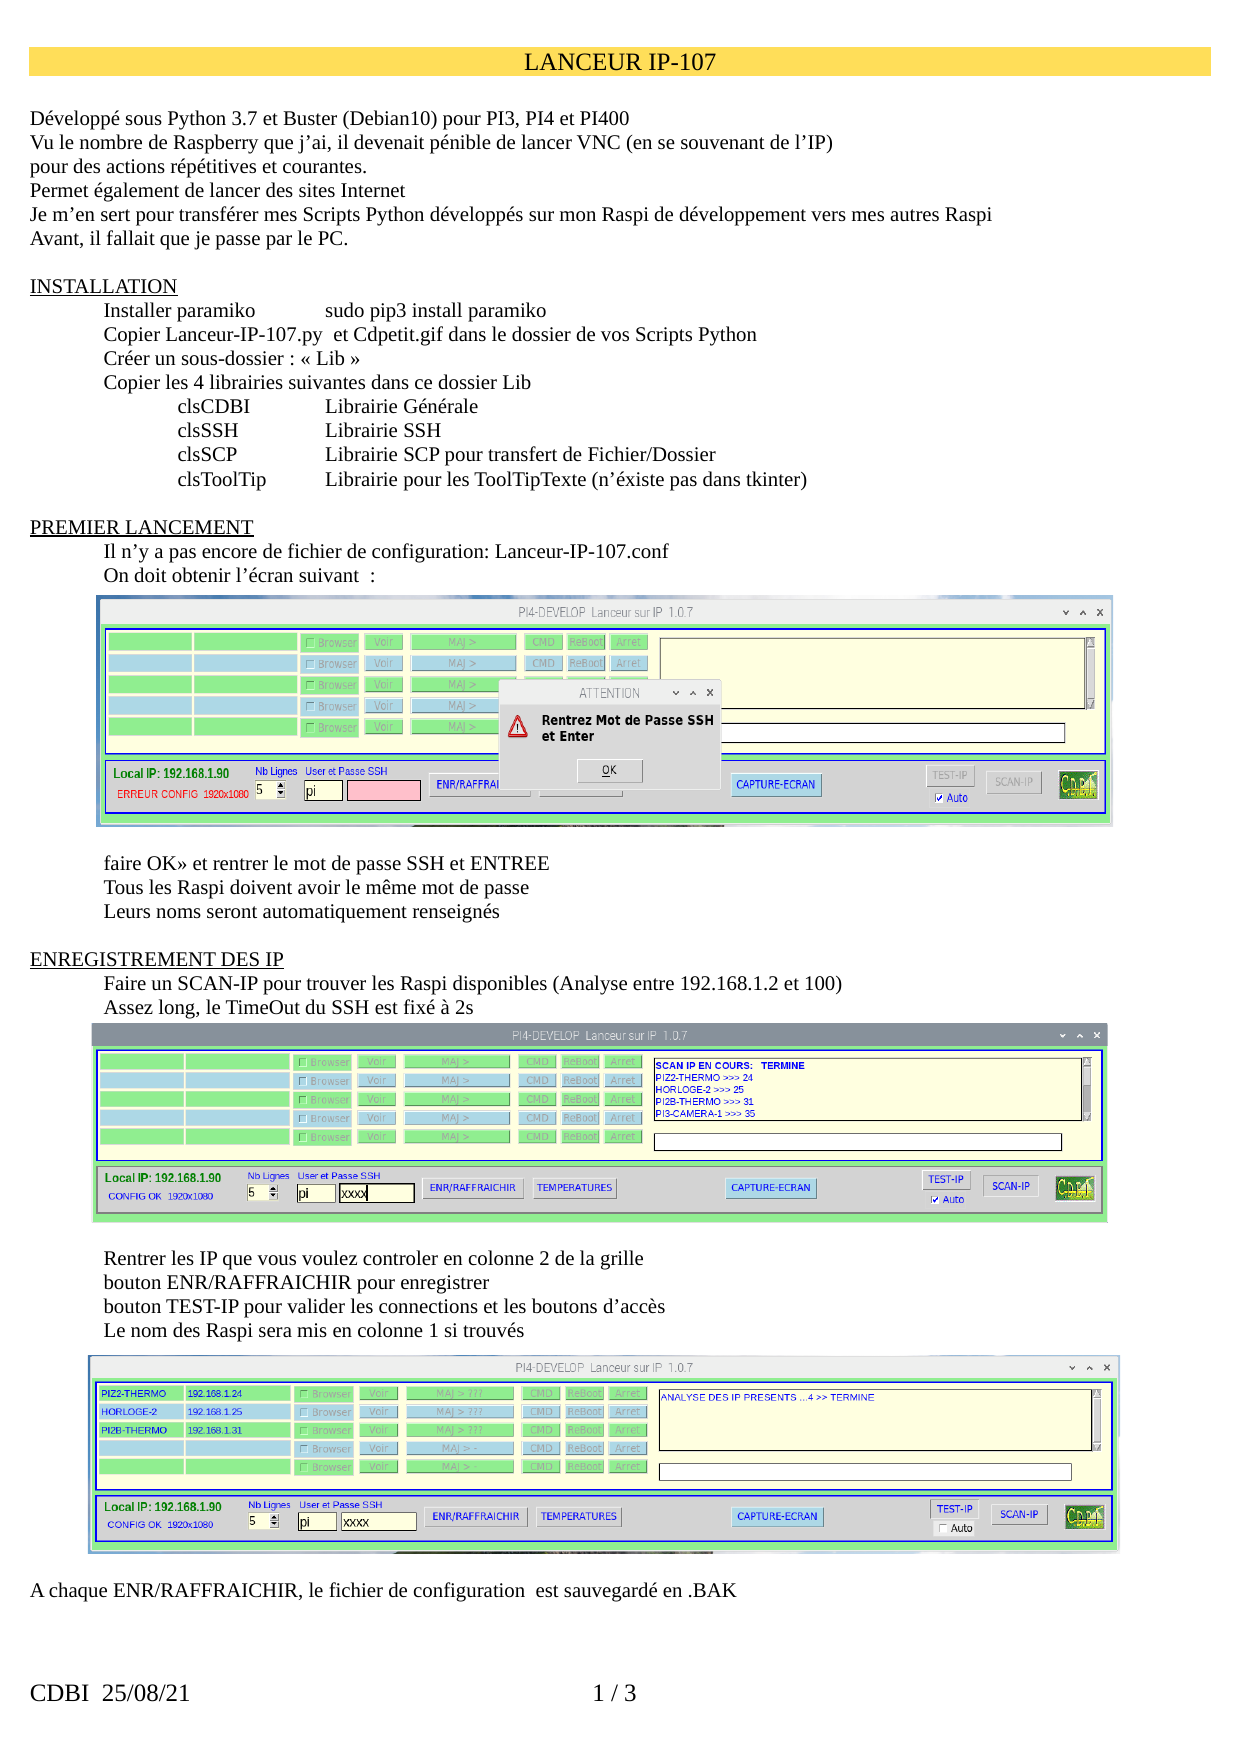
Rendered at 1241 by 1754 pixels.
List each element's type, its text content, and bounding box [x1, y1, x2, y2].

text Assez long, le TimeOut du SSH est fixé à 2s [29, 995, 1211, 1019]
text clsCDBI Librairie Générale [29, 394, 1211, 418]
text Vu le nombre de Raspberry que j’ai, il devenait pénible de lancer VNC (en se souvenant de l’IP) [29, 129, 1211, 154]
text A chaque ENR/RAFFRAICHIR, le fichier de configuration est sauvegardé en .BAK [29, 1578, 1211, 1602]
text Installer paramiko sudo pip3 install paramiko [29, 298, 1211, 322]
text clsSCP Librairie SCP pour transfert de Fichier/Dossier [29, 442, 1211, 466]
text Il n’y a pas encore de fichier de configuration: Lanceur-IP-107.conf [29, 539, 1211, 563]
text Copier les 4 librairies suivantes dans ce dossier Lib [29, 370, 1211, 394]
text bouton TEST-IP pour valider les connections et les boutons d’accès [29, 1294, 1211, 1318]
text PREMIER LANCEMENT [29, 514, 1211, 539]
text bouton ENR/RAFFRAICHIR pour enregistrer [29, 1270, 1211, 1294]
text Faire un SCAN-IP pour trouver les Raspi disponibles (Analyse entre 192.168.1.2 et 100) [29, 971, 1211, 995]
text Rentrer les IP que vous voulez controler en colonne 2 de la grille [29, 1246, 1211, 1270]
text ENREGISTREMENT DES IP [29, 947, 1211, 971]
picture [91, 1023, 1108, 1223]
picture [87, 1355, 1121, 1554]
text Permet également de lancer des sites Internet [29, 178, 1211, 202]
text Tous les Raspi doivent avoir le même mot de passe [29, 874, 1211, 899]
text Développé sous Python 3.7 et Buster (Debian10) pour PI3, PI4 et PI400 [29, 106, 1211, 129]
text Je m’en sert pour transférer mes Scripts Python développés sur mon Raspi de développement vers mes autres Raspi [29, 202, 1211, 226]
text Copier Lanceur-IP-107.py et Cdpetit.gif dans le dossier de vos Scripts Python [29, 322, 1211, 346]
text On doit obtenir l’écran suivant : [29, 563, 1211, 587]
text INSTALLATION [29, 274, 1211, 298]
text Leurs noms seront automatiquement renseignés [29, 899, 1211, 923]
text pour des actions répétitives et courantes. [29, 154, 1211, 178]
text clsSSH Librairie SSH [29, 418, 1211, 442]
picture [96, 595, 1114, 827]
text clsToolTip Librairie pour les ToolTipTexte (n’éxiste pas dans tkinter) [29, 466, 1211, 491]
text Créer un sous-dossier : « Lib » [29, 346, 1211, 370]
text Le nom des Raspi sera mis en colonne 1 si trouvés [29, 1318, 1211, 1342]
text Avant, il fallait que je passe par le PC. [29, 226, 1211, 250]
text faire OK» et rentrer le mot de passe SSH et ENTREE [29, 851, 1211, 874]
